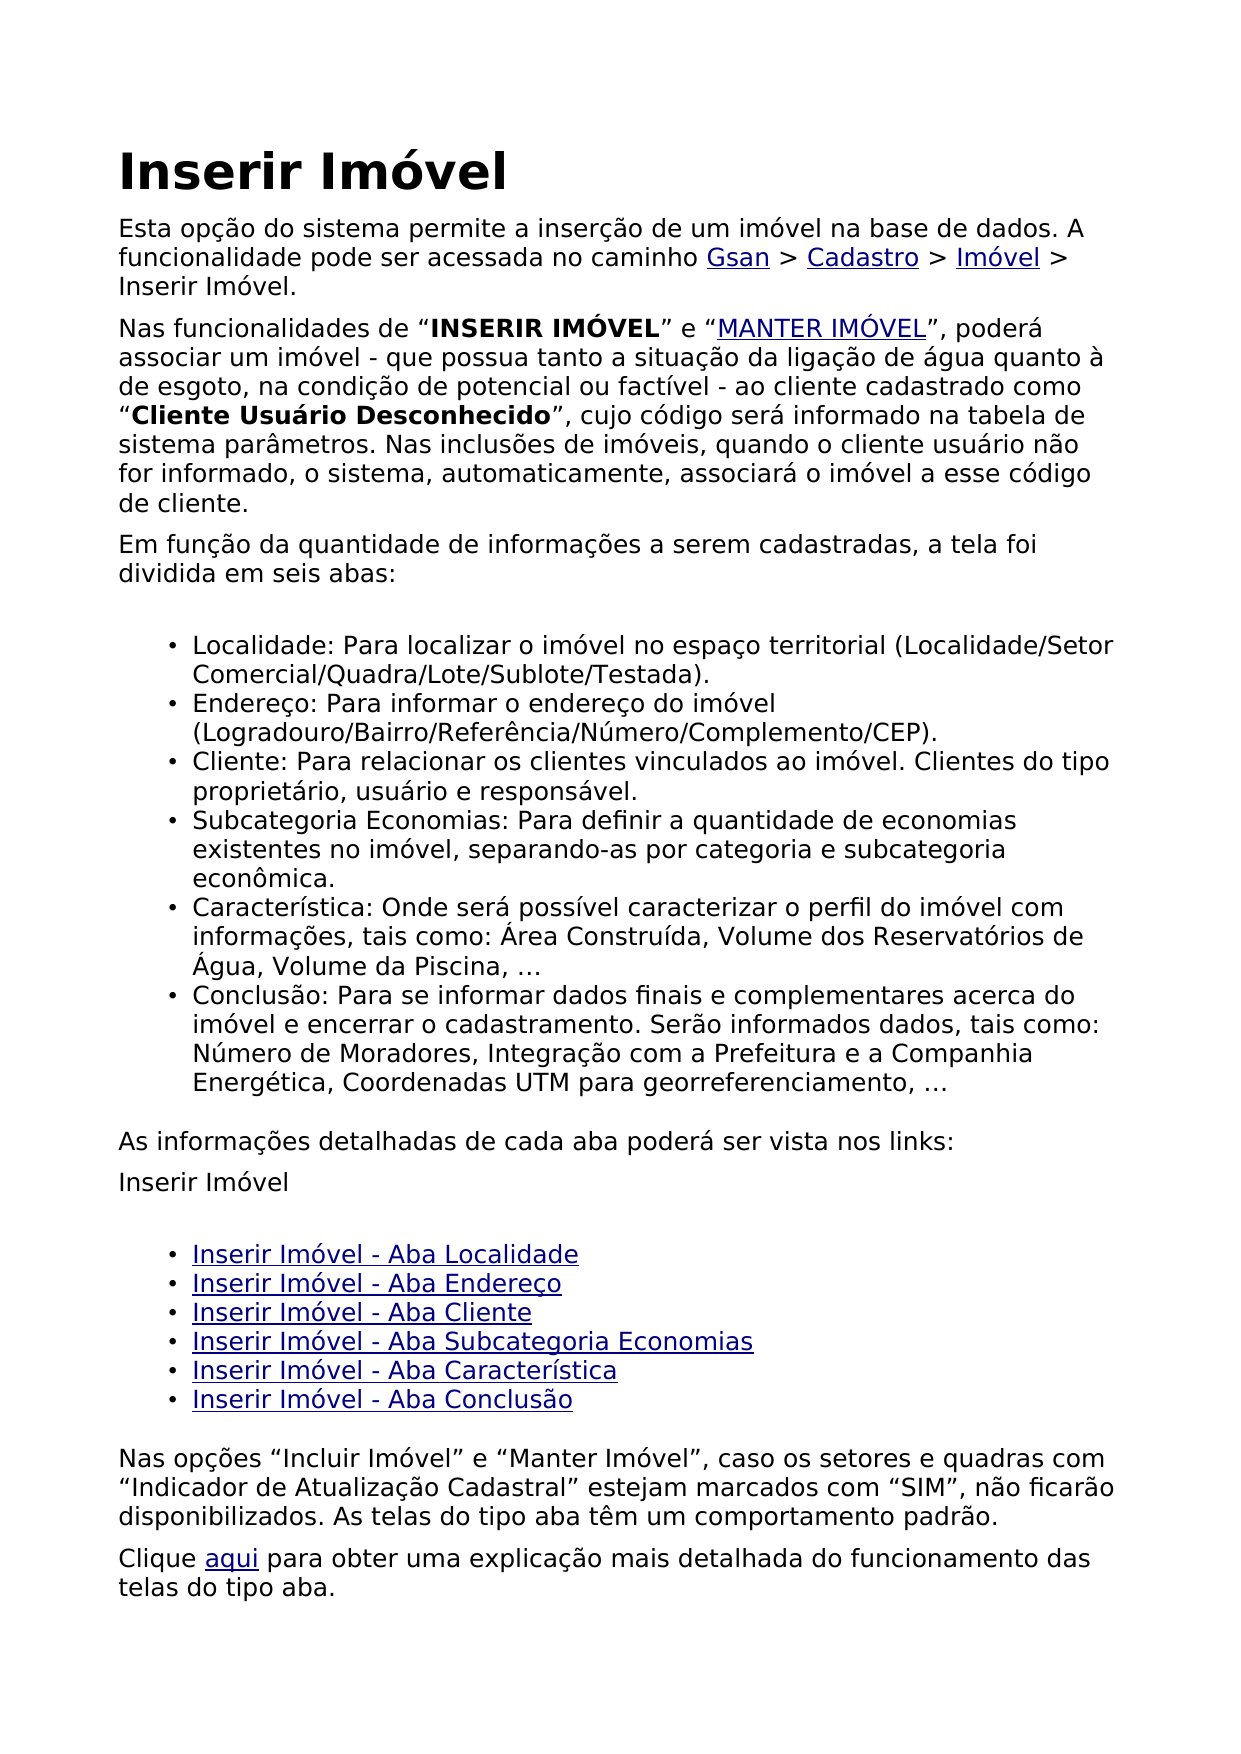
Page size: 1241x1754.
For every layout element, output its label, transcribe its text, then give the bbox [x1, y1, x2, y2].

list Inserir Imóvel - Aba Subcategoria Economias [177, 1327, 1122, 1356]
text Nas opções “Incluir Imóvel” e “Manter Imóvel”, caso os setores e quadras com “Indicador de Atualização Cadastral” estejam marcados com “SIM”, não ficarão disponibilizados. As telas do tipo aba têm um comportamento padrão. [118, 1444, 1122, 1532]
list Localidade: Para localizar o imóvel no espaço territorial (Localidade/Setor Comercial/Quadra/Lote/Sublote/Testada). [177, 631, 1122, 689]
list Conclusão: Para se informar dados finais e complementares acerca do imóvel e encerrar o cadastramento. Serão informados dados, tais como: Número de Moradores, Integração com a Prefeitura e a Companhia Energética, Coordenadas UTM para georreferenciamento, … [177, 981, 1122, 1097]
text Esta opção do sistema permite a inserção de um imóvel na base de dados. A funcionalidade pode ser acessada no caminho Gsan > Cadastro > Imóvel > Inserir Imóvel. [118, 214, 1122, 301]
list Inserir Imóvel - Aba Conclusão [177, 1386, 1122, 1415]
list Cliente: Para relacionar os clientes vinculados ao imóvel. Clientes do tipo proprietário, usuário e responsável. [177, 747, 1122, 806]
subtitle Inserir Imóvel [118, 143, 1122, 201]
list Inserir Imóvel - Aba Característica [177, 1356, 1122, 1386]
text Em função da quantidade de informações a serem cadastradas, a tela foi dividida em seis abas: [118, 531, 1122, 589]
text Nas funcionalidades de “INSERIR IMÓVEL” e “MANTER IMÓVEL”, poderá associar um imóvel - que possua tanto a situação da ligação de água quanto à de esgoto, na condição de potencial ou factível - ao cliente cadastrado como “Cliente Usuário Desconhecido”, cujo código será informado na tabela de sistema parâmetros. Nas inclusões de imóveis, quando o cliente usuário não for informado, o sistema, automaticamente, associará o imóvel a esse código de cliente. [118, 314, 1122, 518]
text Clique aqui para obter uma explicação mais detalhada do funcionamento das telas do tipo aba. [118, 1544, 1122, 1603]
list Inserir Imóvel - Aba Endereço [177, 1269, 1122, 1298]
text As informações detalhadas de cada aba poderá ser vista nos links: [118, 1127, 1122, 1156]
list Subcategoria Economias: Para definir a quantidade de economias existentes no imóvel, separando-as por categoria e subcategoria econômica. [177, 806, 1122, 893]
list Característica: Onde será possível caracterizar o perfil do imóvel com informações, tais como: Área Construída, Volume dos Reservatórios de Água, Volume da Piscina, … [177, 893, 1122, 981]
list Inserir Imóvel - Aba Cliente [177, 1298, 1122, 1327]
list Inserir Imóvel - Aba Localidade [177, 1240, 1122, 1269]
text Inserir Imóvel [118, 1169, 1122, 1198]
list Endereço: Para informar o endereço do imóvel (Logradouro/Bairro/Referência/Número/Complemento/CEP). [177, 689, 1122, 747]
